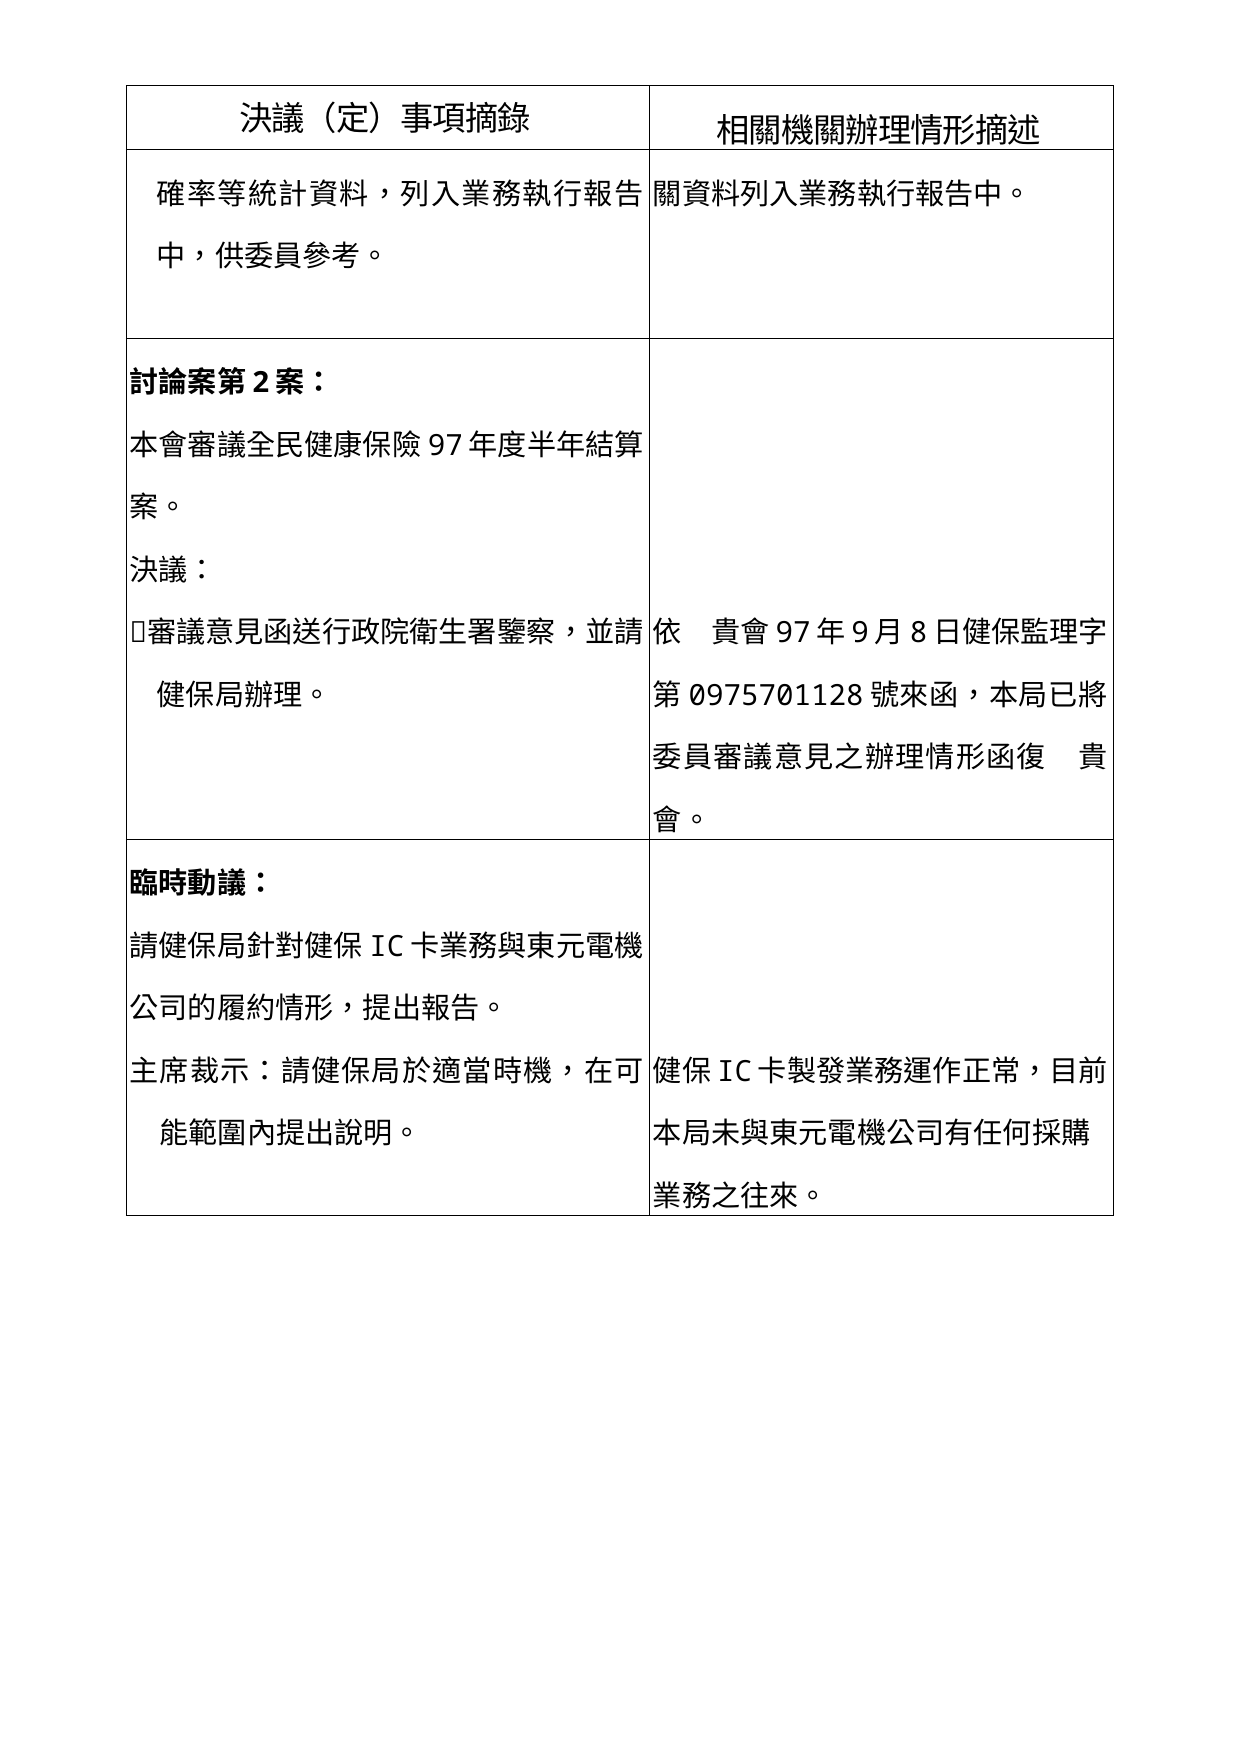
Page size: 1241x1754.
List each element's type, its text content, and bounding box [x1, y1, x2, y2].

table_cell 討論案第2案： 本會審議全民健康保險97年度半年結算案。 決議： 審議意見函送行政院衛生署鑒察，並請健保局辦理。 [127, 339, 649, 838]
table_header 相關機關辦理情形摘述 [650, 86, 1113, 149]
table_cell 確率等統計資料，列入業務執行報告中，供委員參考。 [127, 150, 649, 337]
table_cell 健保IC卡製發業務運作正常，目前本局未與東元電機公司有任何採購業務之往來。 [650, 840, 1113, 1214]
table_header 決議（定）事項摘錄 [127, 86, 649, 149]
table_cell 關資料列入業務執行報告中。 [650, 150, 1113, 337]
table_cell 臨時動議： 請健保局針對健保IC卡業務與東元電機公司的履約情形，提出報告。 主席裁示：請健保局於適當時機，在可能範圍內提出說明。 [127, 840, 649, 1214]
table_cell 依 貴會97年9月8日健保監理字第0975701128號來函，本局已將委員審議意見之辦理情形函復 貴會。 [650, 339, 1113, 838]
